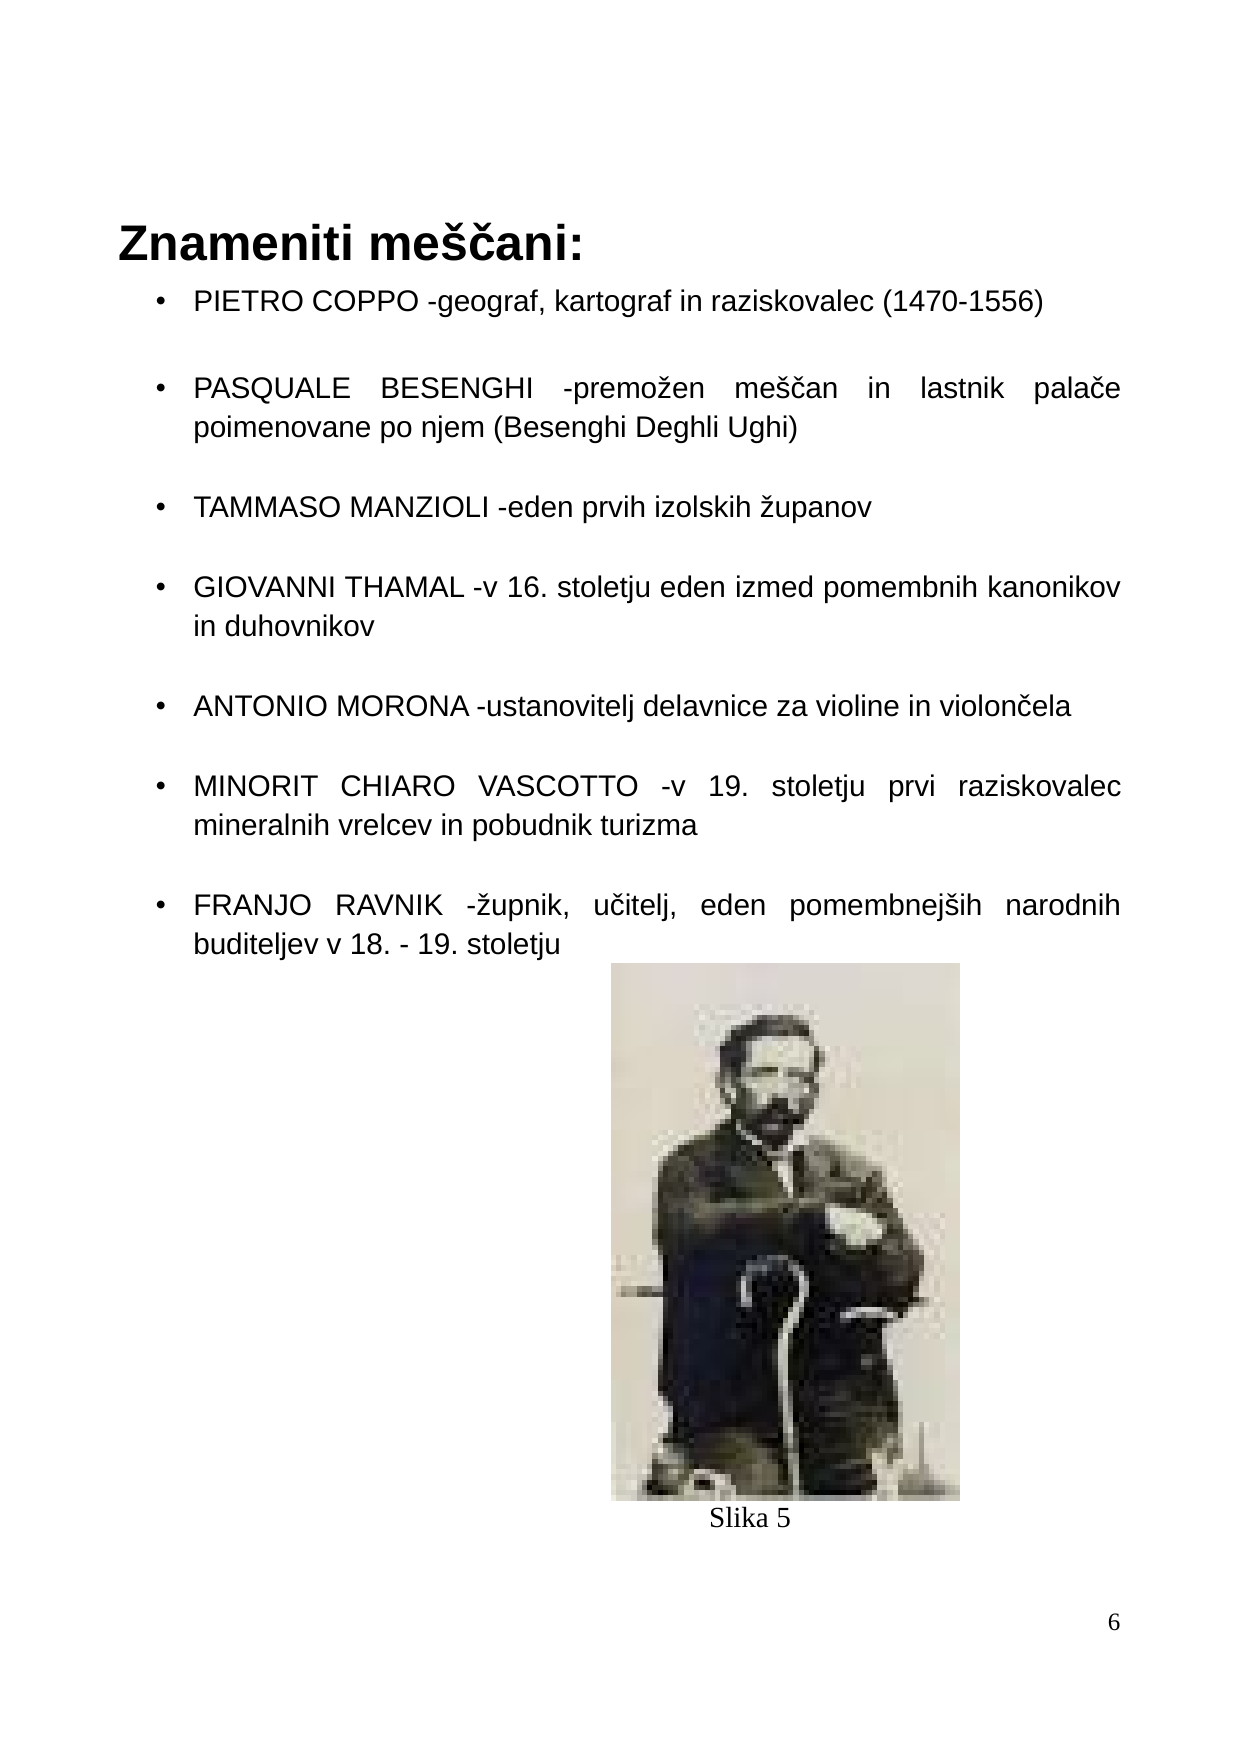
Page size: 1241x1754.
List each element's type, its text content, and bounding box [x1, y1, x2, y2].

list GIOVANNI THAMAL -v 16. stoletju eden izmed pomembnih kanonikov in duhovnikov [156, 570, 1122, 643]
list TAMMASO MANZIOLI -eden prvih izolskih županov [156, 490, 1122, 524]
text Slika 5 [118, 965, 1122, 1562]
list MINORIT CHIARO VASCOTTO -v 19. stoletju prvi raziskovalec mineralnih vrelcev in pobudnik turizma [156, 769, 1122, 842]
list ANTONIO MORONA -ustanovitelj delavnice za violine in violončela [156, 689, 1122, 723]
picture [611, 963, 960, 1501]
list FRANJO RAVNIK -župnik, učitelj, eden pomembnejših narodnih buditeljev v 18. - 19. stoletju [156, 888, 1122, 961]
list PASQUALE BESENGHI -premožen meščan in lastnik palače poimenovane po njem (Besenghi Deghli Ughi) [156, 371, 1122, 444]
list PIETRO COPPO -geograf, kartograf in raziskovalec (1470-1556) [156, 283, 1122, 317]
subtitle Znameniti meščani: [118, 213, 1122, 271]
